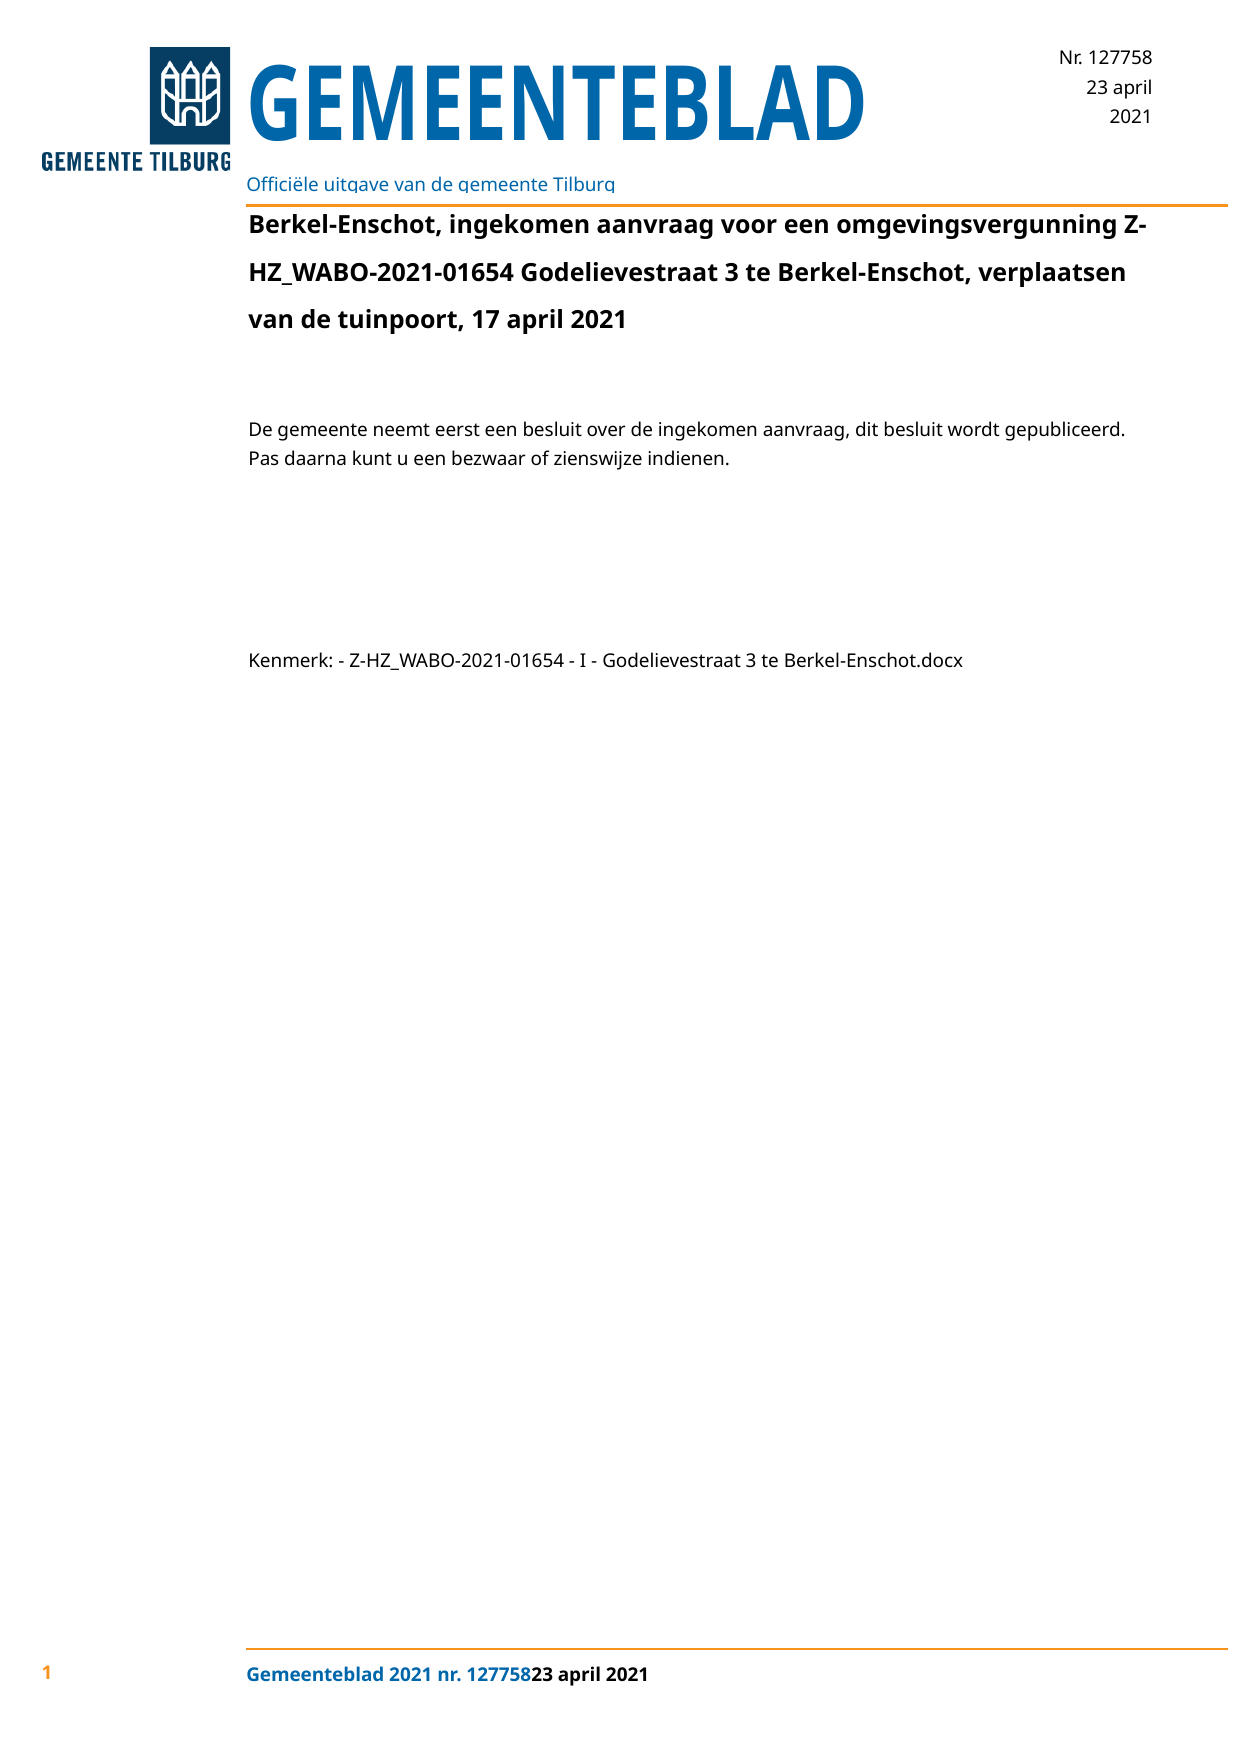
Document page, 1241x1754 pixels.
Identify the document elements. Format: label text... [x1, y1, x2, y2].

text Kenmerk: - Z-HZ_WABO-2021-01654 - I - Godelievestraat 3 te Berkel-Enschot.docx [248, 647, 1152, 673]
text De gemeente neemt eerst een besluit over de ingekomen aanvraag, dit besluit wordt gepubliceerd. Pas daarna kunt u een bezwaar of zienswijze indienen. [248, 416, 1152, 471]
picture [41, 47, 231, 172]
text Berkel-Enschot, ingekomen aanvraag voor een omgevingsvergunning Z-HZ_WABO-2021-01654 Godelievestraat 3 te Berkel-Enschot, verplaatsen van de tuinpoort, 17 april 2021 [248, 207, 1152, 336]
